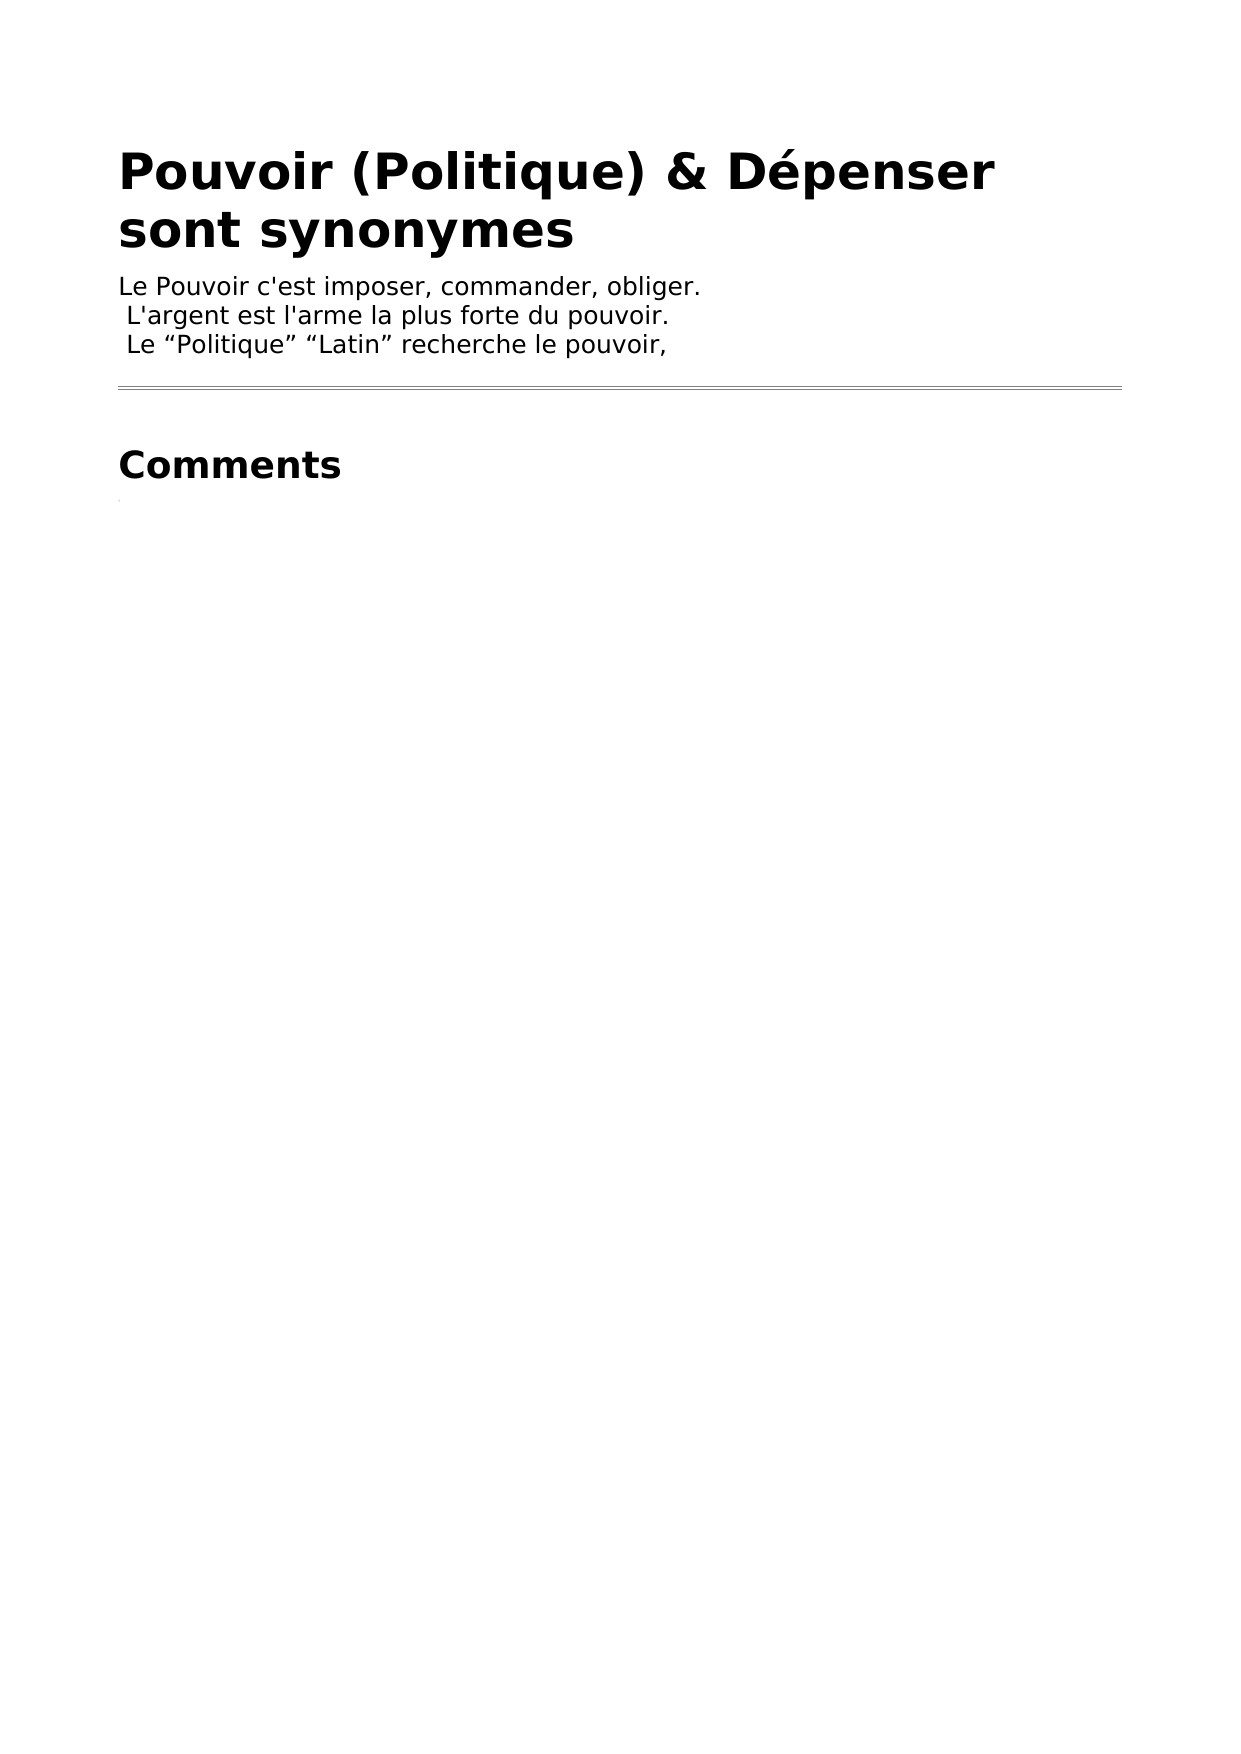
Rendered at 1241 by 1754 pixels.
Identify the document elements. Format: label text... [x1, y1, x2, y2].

subtitle Comments [118, 443, 1122, 487]
text Le Pouvoir c'est imposer, commander, obliger. L'argent est l'arme la plus forte du pouvoir. Le “Politique” “Latin” recherche le pouvoir, [118, 272, 1122, 359]
subtitle Pouvoir (Politique) & Dépenser sont synonymes [118, 143, 1122, 259]
